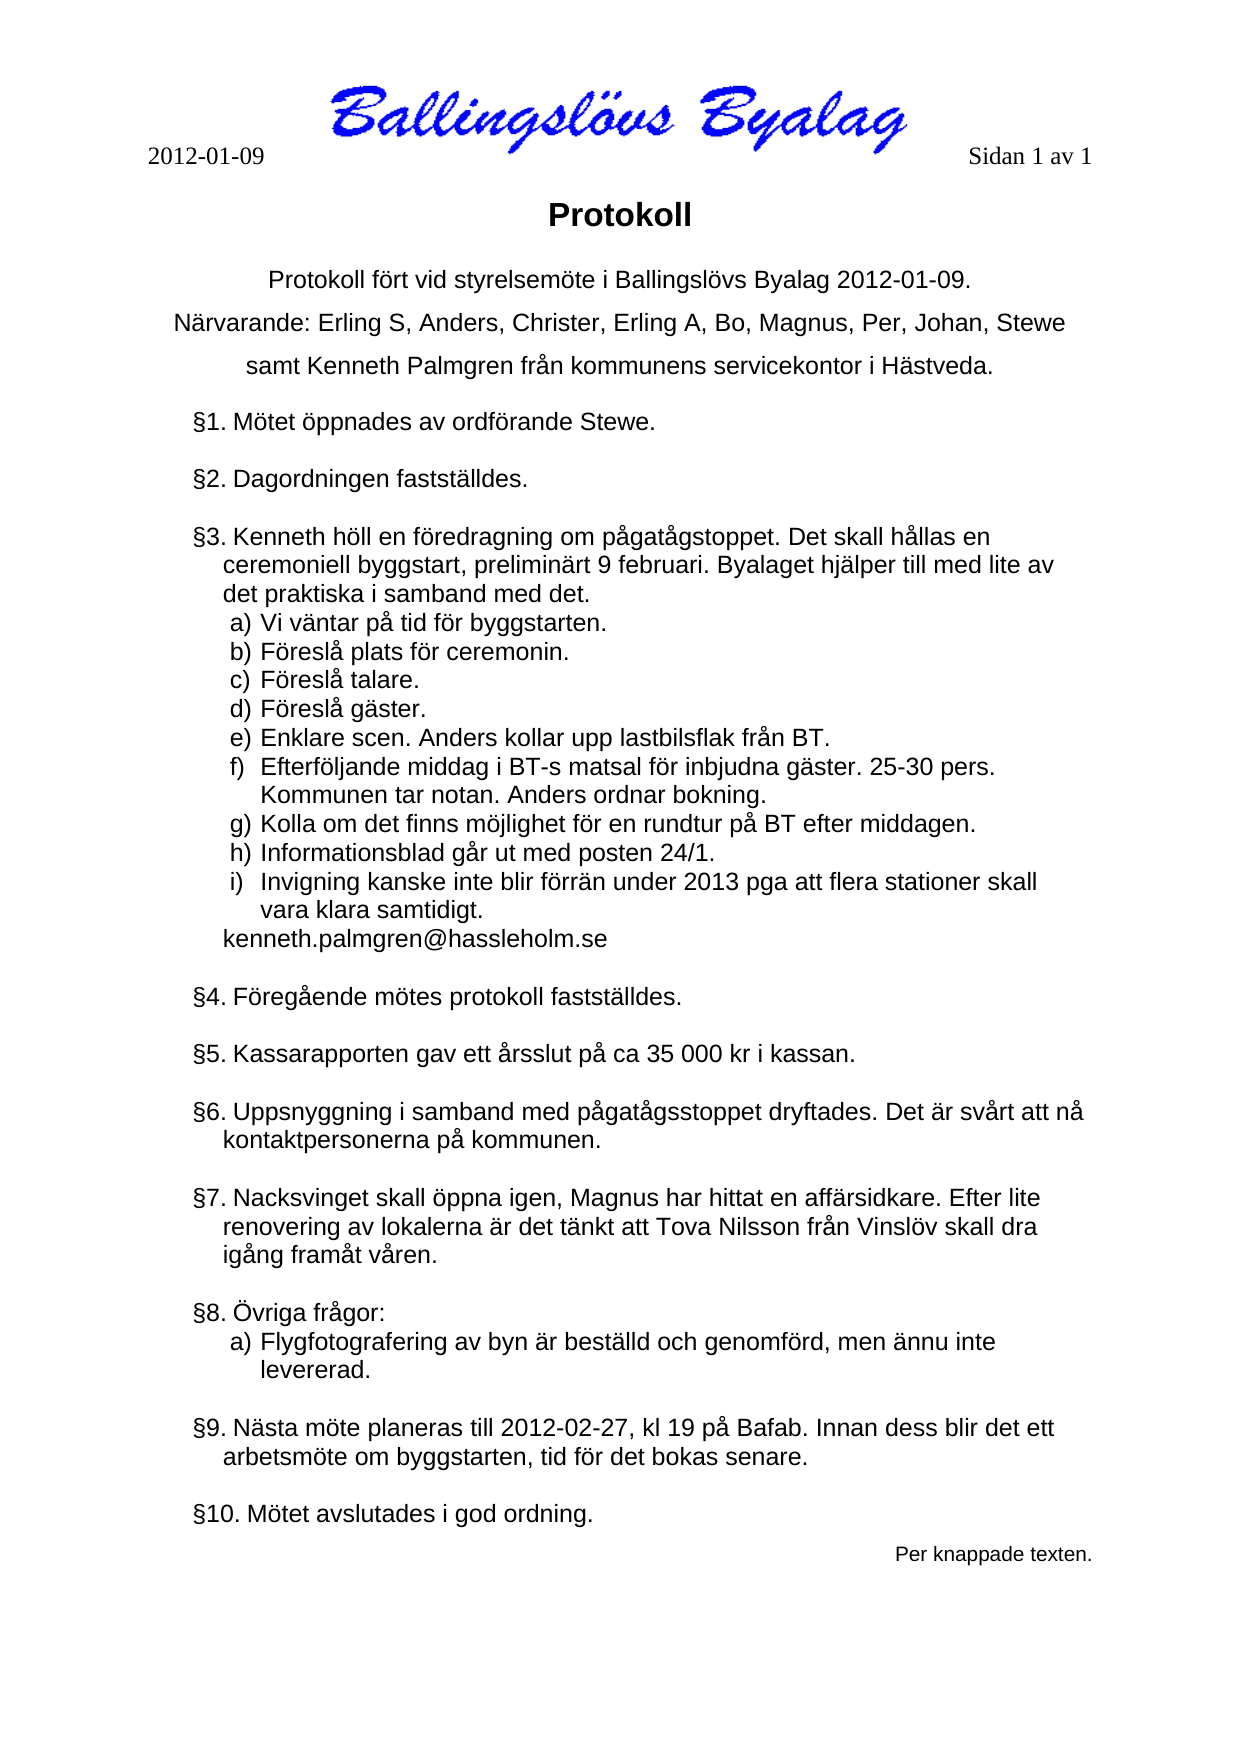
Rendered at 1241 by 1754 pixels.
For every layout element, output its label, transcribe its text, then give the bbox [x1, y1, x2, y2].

list Dagordningen fastställdes. [185, 464, 1092, 522]
list Efterföljande middag i BT-s matsal för inbjudna gäster. 25-30 pers. Kommunen tar notan. Anders ordnar bokning. [223, 752, 1092, 809]
list Föreslå plats för ceremonin. [223, 637, 1092, 665]
list Kassarapporten gav ett årsslut på ca 35 000 kr i kassan. [185, 1039, 1092, 1097]
list Kolla om det finns möjlighet för en rundtur på BT efter middagen. [223, 809, 1092, 838]
list Informationsblad går ut med posten 24/1. [223, 838, 1092, 867]
list Övriga frågor: [185, 1298, 1092, 1327]
list Flygfotografering av byn är beställd och genomförd, men ännu inte levererad. [223, 1327, 1092, 1413]
list Vi väntar på tid för byggstarten. [223, 608, 1092, 637]
list Mötet öppnades av ordförande Stewe. [185, 407, 1092, 464]
list Föregående mötes protokoll fastställdes. [185, 982, 1092, 1039]
list Enklare scen. Anders kollar upp lastbilsflak från BT. [223, 723, 1092, 752]
list Kenneth höll en föredragning om pågatågstoppet. Det skall hållas en ceremoniell byggstart, preliminärt 9 februari. Byalaget hjälper till med lite av det praktiska i samband med det. [185, 522, 1092, 608]
list kenneth.palmgren@hassleholm.se [185, 924, 1092, 982]
text Protokoll fört vid styrelsemöte i Ballingslövs Byalag 2012-01-09. Närvarande: Erling S, Anders, Christer, Erling A, Bo, Magnus, Per, Johan, Stewe samt Kenneth Palmgren från kommunens servicekontor i Hästveda. [148, 265, 1092, 380]
list Nacksvinget skall öppna igen, Magnus har hittat en affärsidkare. Efter lite renovering av lokalerna är det tänkt att Tova Nilsson från Vinslöv skall dra igång framåt våren. [185, 1183, 1092, 1298]
picture [329, 82, 912, 156]
list Nästa möte planeras till 2012-02-27, kl 19 på Bafab. Innan dess blir det ett arbetsmöte om byggstarten, tid för det bokas senare. [185, 1413, 1092, 1499]
subtitle Protokoll [148, 194, 1092, 233]
text Per knappade texten. [148, 1542, 1092, 1566]
list Mötet avslutades i god ordning. [185, 1499, 1092, 1528]
list Uppsnyggning i samband med pågatågsstoppet dryftades. Det är svårt att nå kontaktpersonerna på kommunen. [185, 1097, 1092, 1183]
list Föreslå gäster. [223, 694, 1092, 723]
list Föreslå talare. [223, 665, 1092, 694]
list Invigning kanske inte blir förrän under 2013 pga att flera stationer skall vara klara samtidigt. [223, 867, 1092, 924]
